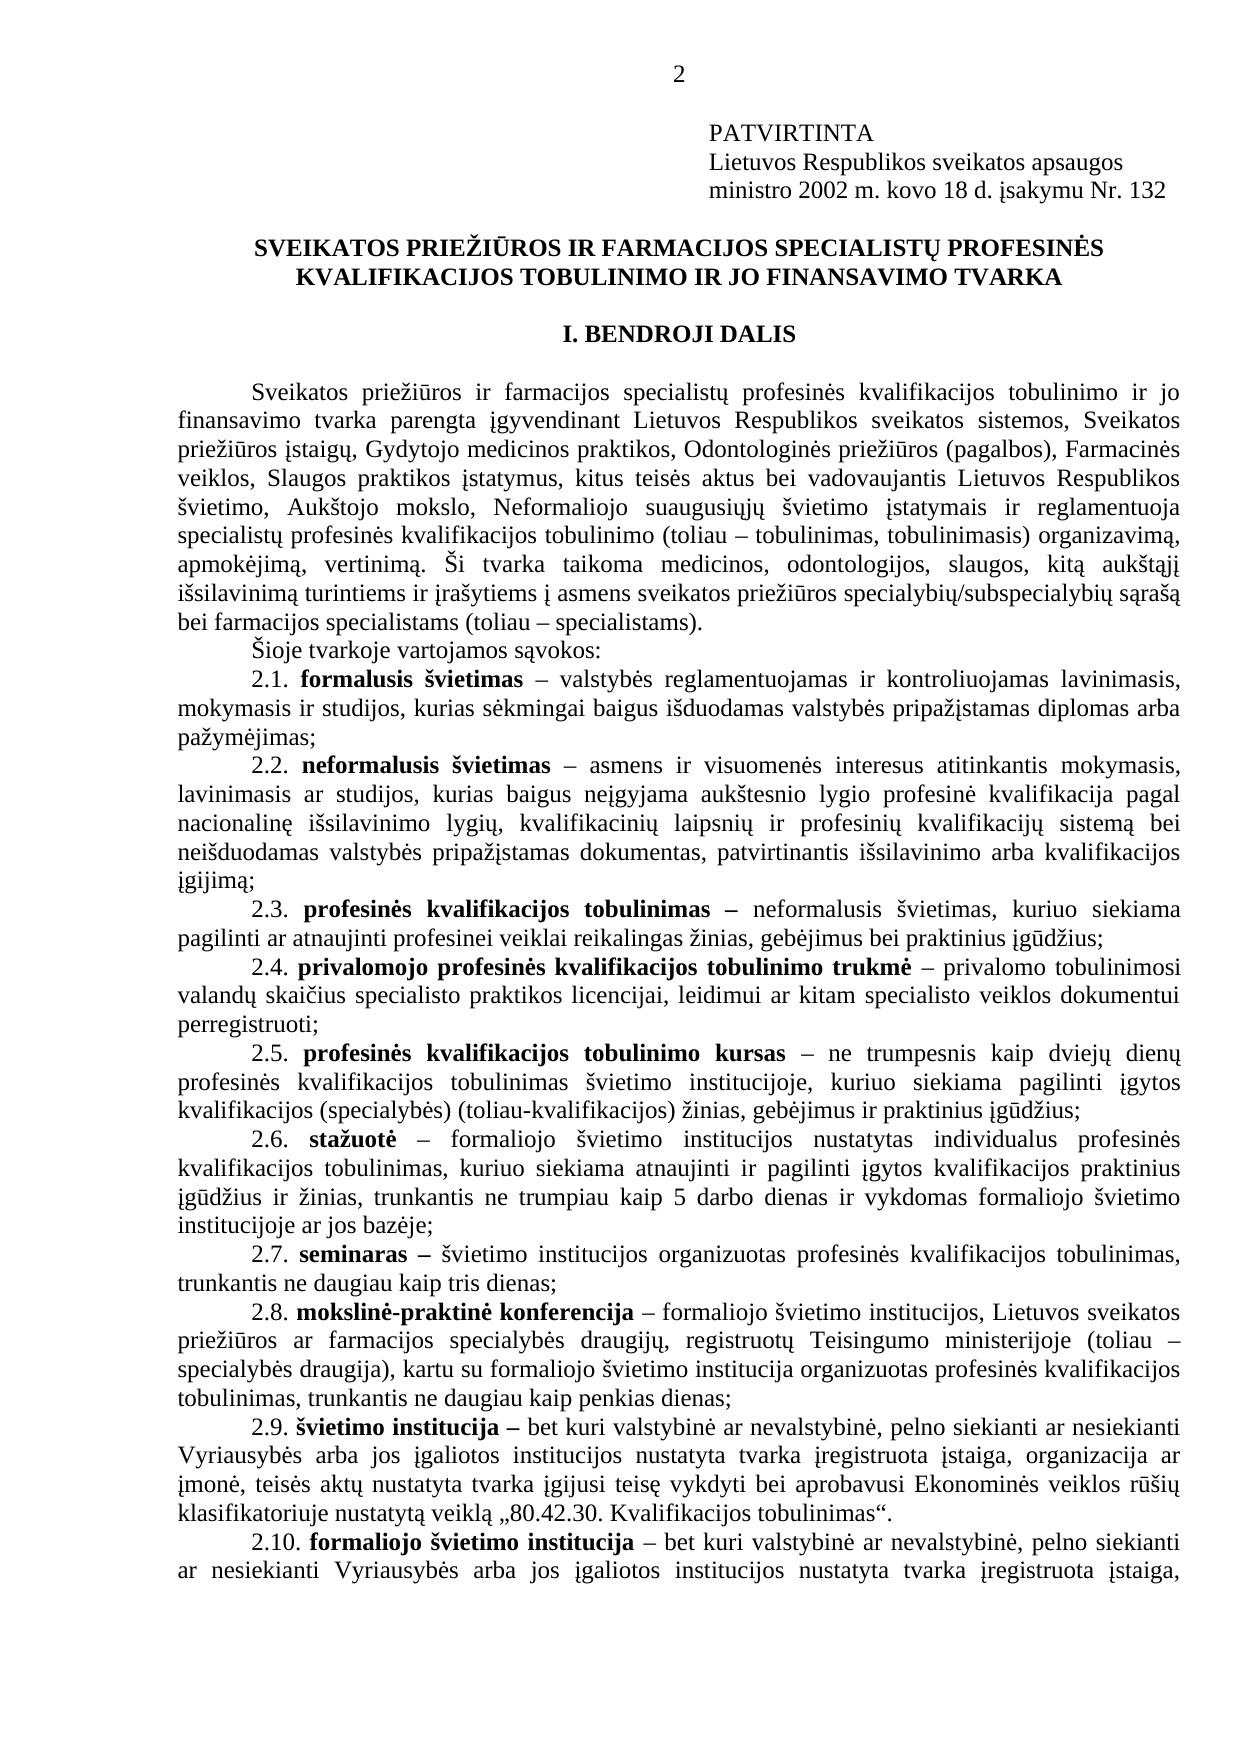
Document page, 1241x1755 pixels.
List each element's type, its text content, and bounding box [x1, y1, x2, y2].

text 2.6. stažuotė – formaliojo švietimo institucijos nustatytas individualus profesinės kvalifikacijos tobulinimas, kuriuo siekiama atnaujinti ir pagilinti įgytos kvalifikacijos praktinius įgūdžius ir žinias, trunkantis ne trumpiau kaip 5 darbo dienas ir vykdomas formaliojo švietimo institucijoje ar jos bazėje; [177, 1124, 1181, 1239]
text 2.4. privalomojo profesinės kvalifikacijos tobulinimo trukmė – privalomo tobulinimosi valandų skaičius specialisto praktikos licencijai, leidimui ar kitam specialisto veiklos dokumentui perregistruoti; [177, 952, 1181, 1038]
text 2.1. formalusis švietimas – valstybės reglamentuojamas ir kontroliuojamas lavinimasis, mokymasis ir studijos, kurias sėkmingai baigus išduodamas valstybės pripažįstamas diplomas arba pažymėjimas; [177, 664, 1181, 751]
text 2.2. neformalusis švietimas – asmens ir visuomenės interesus atitinkantis mokymasis, lavinimasis ar studijos, kurias baigus neįgyjama aukštesnio lygio profesinė kvalifikacija pagal nacionalinę išsilavinimo lygių, kvalifikacinių laipsnių ir profesinių kvalifikacijų sistemą bei neišduodamas valstybės pripažįstamas dokumentas, patvirtinantis išsilavinimo arba kvalifikacijos įgijimą; [177, 751, 1181, 894]
text PATVIRTINTA [709, 118, 1181, 147]
text SVEIKATOS PRIEŽIŪROS IR FARMACIJOS SPECIALISTŲ PROFESINĖS KVALIFIKACIJOS TOBULINIMO IR JO FINANSAVIMO TVARKA [177, 233, 1181, 291]
text Lietuvos Respublikos sveikatos apsaugos [177, 147, 1181, 176]
text 2.3. profesinės kvalifikacijos tobulinimas – neformalusis švietimas, kuriuo siekiama pagilinti ar atnaujinti profesinei veiklai reikalingas žinias, gebėjimus bei praktinius įgūdžius; [177, 894, 1181, 952]
text 2.7. seminaras – švietimo institucijos organizuotas profesinės kvalifikacijos tobulinimas, trunkantis ne daugiau kaip tris dienas; [177, 1239, 1181, 1297]
text 2.10. formaliojo švietimo institucija – bet kuri valstybinė ar nevalstybinė, pelno siekianti ar nesiekianti Vyriausybės arba jos įgaliotos institucijos nustatyta tvarka įregistruota įstaiga, [177, 1527, 1181, 1584]
text ministro 2002 m. kovo 18 d. įsakymu Nr. 132 [177, 176, 1181, 204]
text I. BENDROJI DALIS [177, 319, 1181, 348]
text Šioje tvarkoje vartojamos sąvokos: [177, 636, 1181, 664]
text Sveikatos priežiūros ir farmacijos specialistų profesinės kvalifikacijos tobulinimo ir jo finansavimo tvarka parengta įgyvendinant Lietuvos Respublikos sveikatos sistemos, Sveikatos priežiūros įstaigų, Gydytojo medicinos praktikos, Odontologinės priežiūros (pagalbos), Farmacinės veiklos, Slaugos praktikos įstatymus, kitus teisės aktus bei vadovaujantis Lietuvos Respublikos švietimo, Aukštojo mokslo, Neformaliojo suaugusiųjų švietimo įstatymais ir reglamentuoja specialistų profesinės kvalifikacijos tobulinimo (toliau – tobulinimas, tobulinimasis) organizavimą, apmokėjimą, vertinimą. Ši tvarka taikoma medicinos, odontologijos, slaugos, kitą aukštąjį išsilavinimą turintiems ir įrašytiems į asmens sveikatos priežiūros specialybių/subspecialybių sąrašą bei farmacijos specialistams (toliau – specialistams). [177, 377, 1181, 636]
text 2.5. profesinės kvalifikacijos tobulinimo kursas – ne trumpesnis kaip dviejų dienų profesinės kvalifikacijos tobulinimas švietimo institucijoje, kuriuo siekiama pagilinti įgytos kvalifikacijos (specialybės) (toliau-kvalifikacijos) žinias, gebėjimus ir praktinius įgūdžius; [177, 1038, 1181, 1124]
text 2.9. švietimo institucija – bet kuri valstybinė ar nevalstybinė, pelno siekianti ar nesiekianti Vyriausybės arba jos įgaliotos institucijos nustatyta tvarka įregistruota įstaiga, organizacija ar įmonė, teisės aktų nustatyta tvarka įgijusi teisę vykdyti bei aprobavusi Ekonominės veiklos rūšių klasifikatoriuje nustatytą veiklą „80.42.30. Kvalifikacijos tobulinimas“. [177, 1412, 1181, 1527]
text 2.8. mokslinė-praktinė konferencija – formaliojo švietimo institucijos, Lietuvos sveikatos priežiūros ar farmacijos specialybės draugijų, registruotų Teisingumo ministerijoje (toliau – specialybės draugija), kartu su formaliojo švietimo institucija organizuotas profesinės kvalifikacijos tobulinimas, trunkantis ne daugiau kaip penkias dienas; [177, 1297, 1181, 1412]
